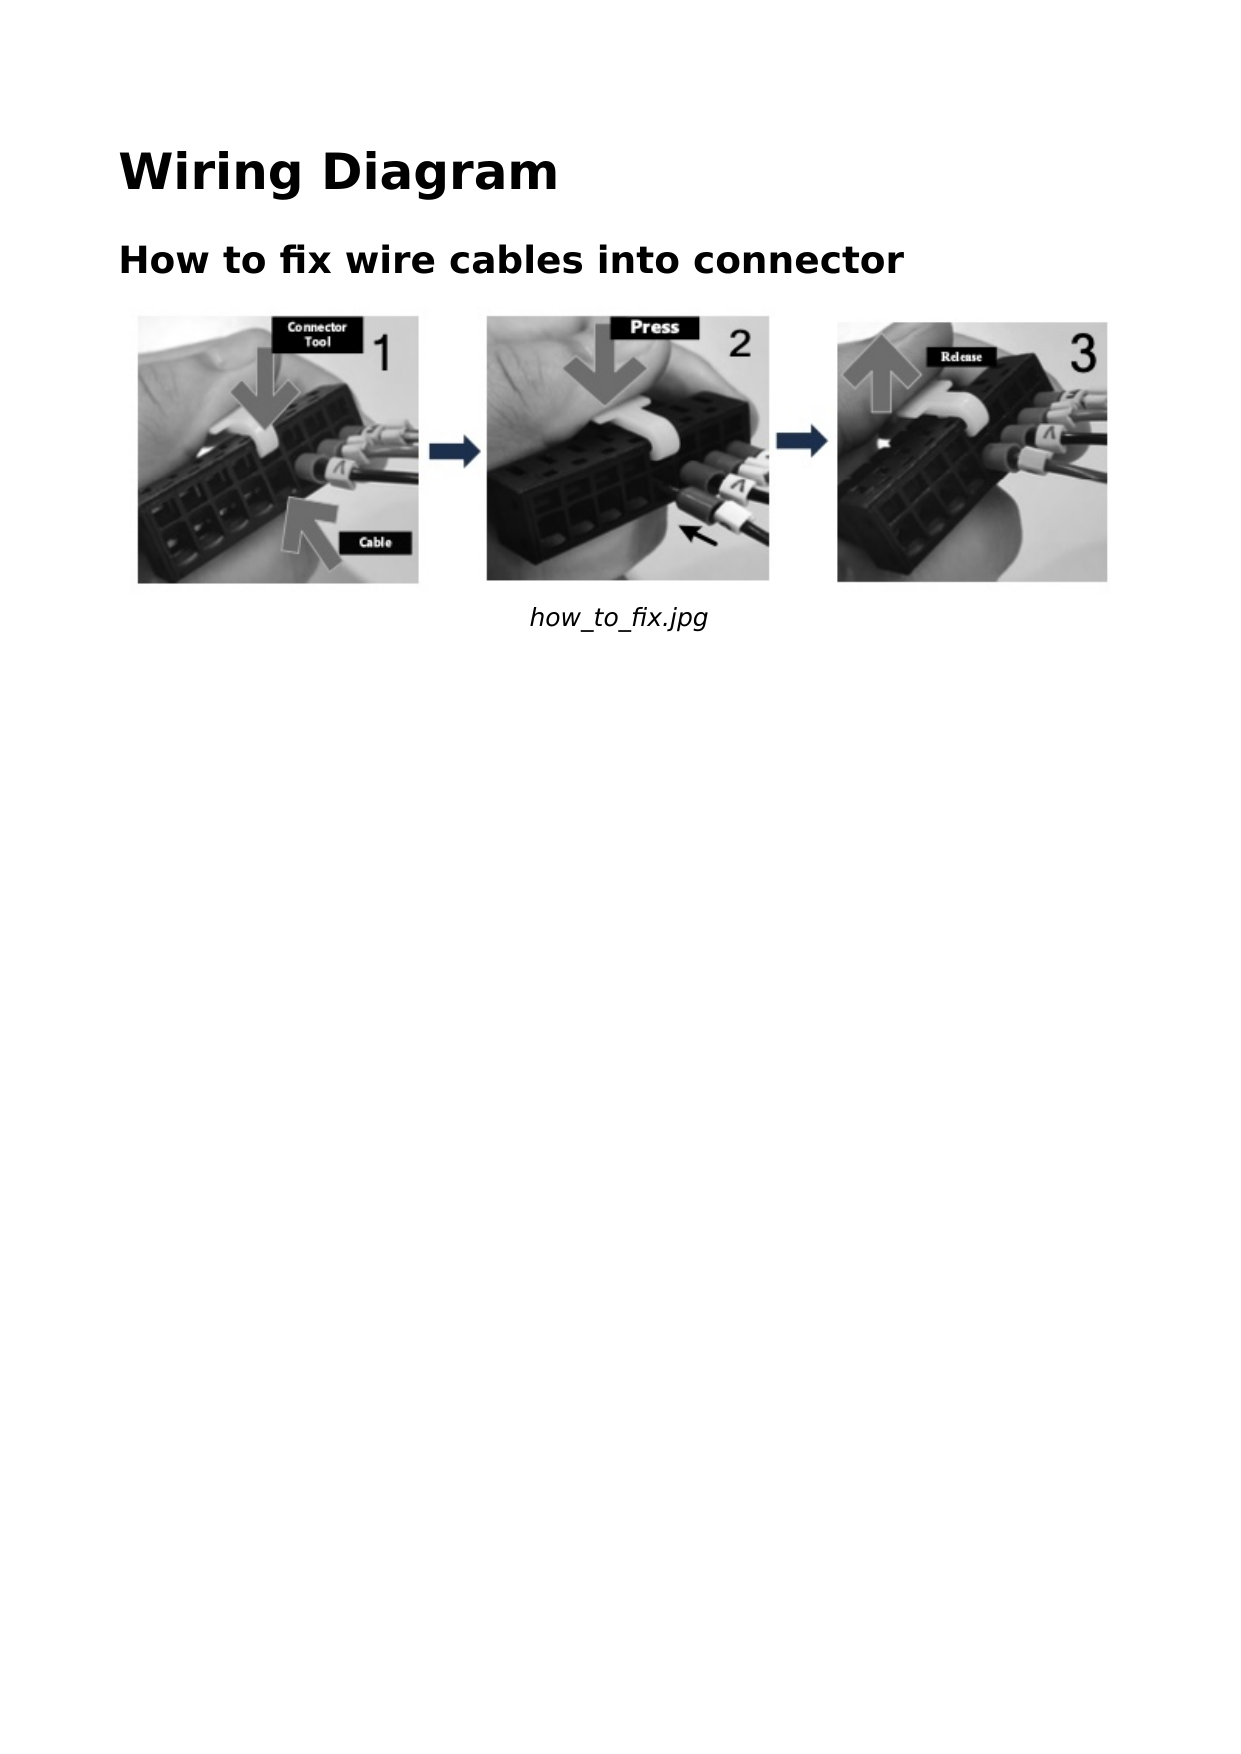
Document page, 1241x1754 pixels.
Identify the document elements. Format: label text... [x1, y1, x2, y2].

text how_to_fix.jpg [118, 604, 1122, 632]
subtitle Wiring Diagram [118, 143, 1122, 201]
picture [118, 307, 1123, 604]
subtitle How to fix wire cables into connector [118, 239, 1122, 282]
